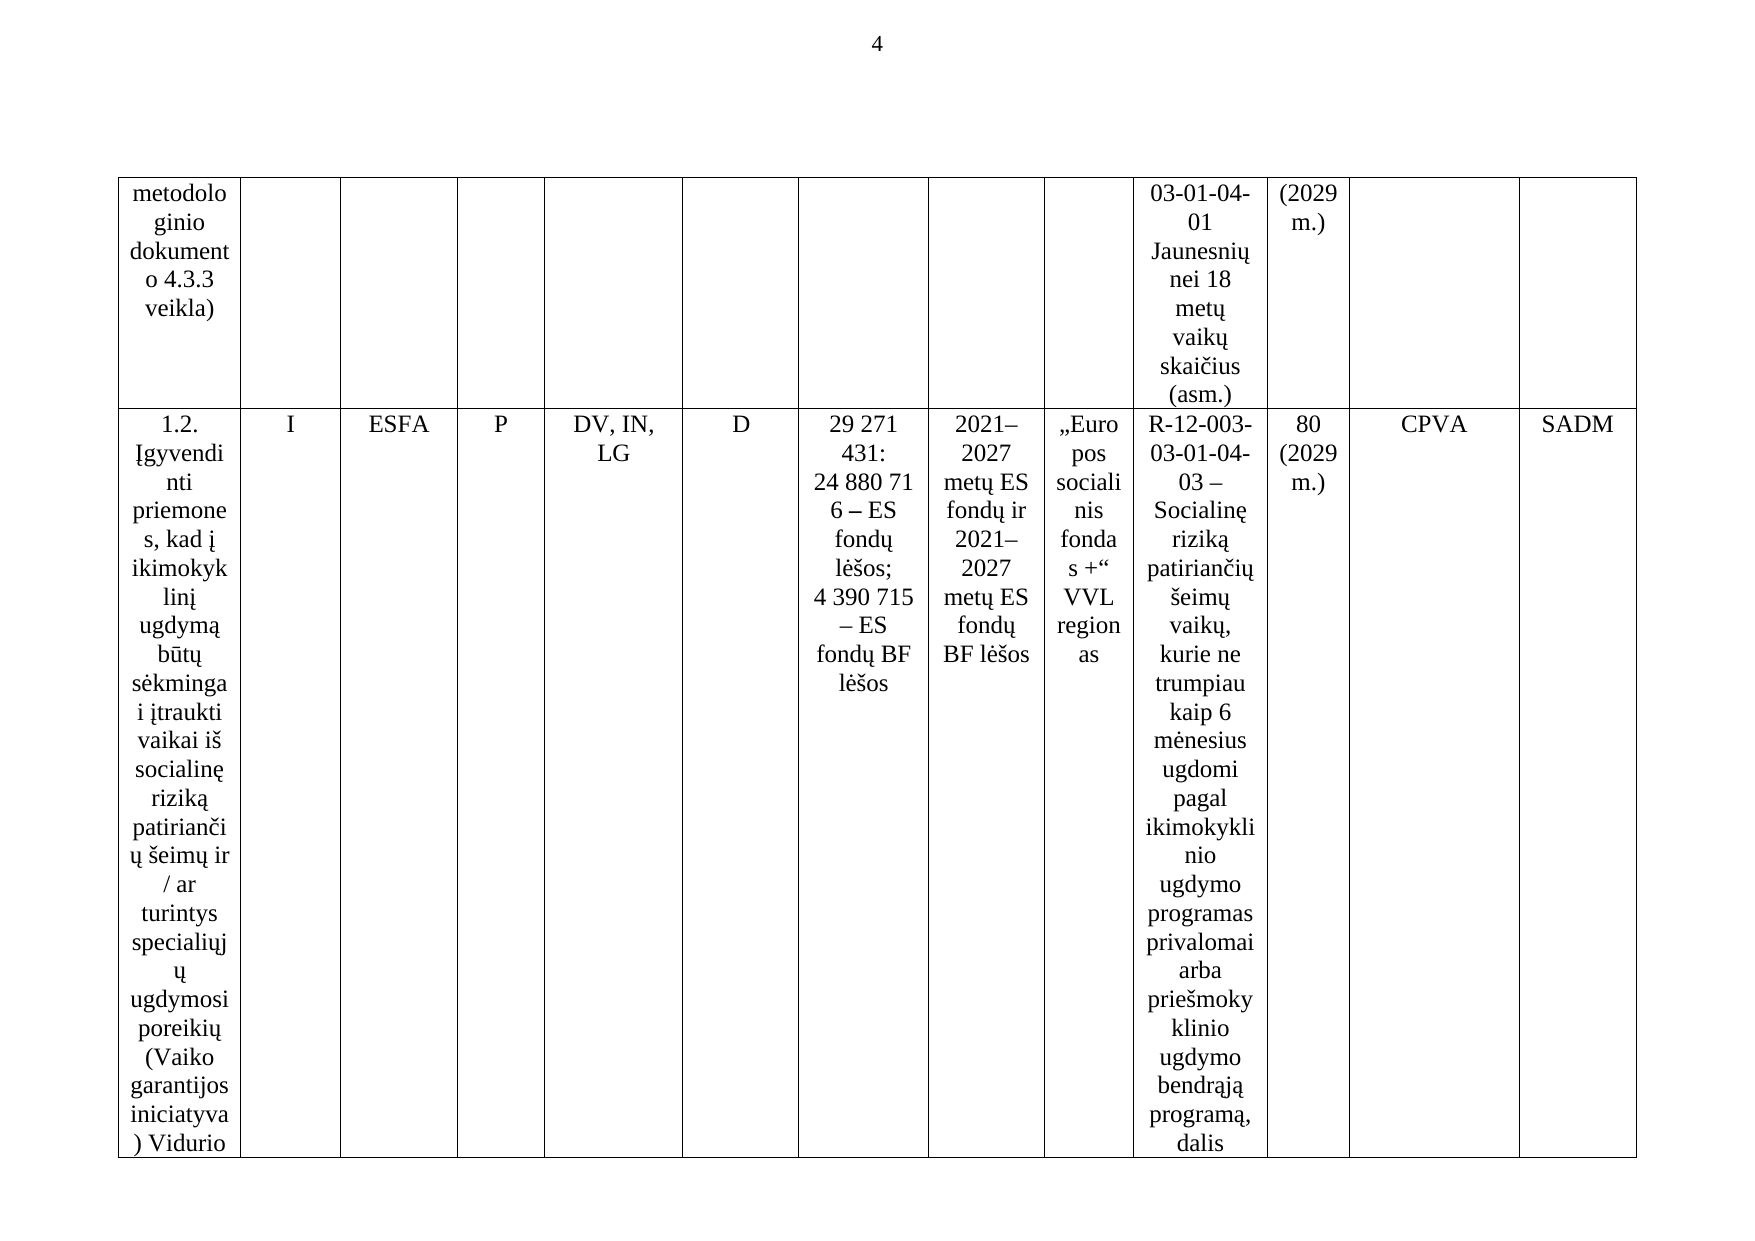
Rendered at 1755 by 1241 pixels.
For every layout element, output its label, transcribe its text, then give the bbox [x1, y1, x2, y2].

table_cell R-12-003-03-01-04-03 – Socialinę riziką patiriančių šeimų vaikų, kurie ne trumpiau kaip 6 mėnesius ugdomi pagal ikimokyklinio ugdymo programas privalomai arba priešmokyklinio ugdymo bendrąją programą, dalis [1134, 409, 1267, 1157]
table_cell metodologinio dokumento 4.3.3 veikla) [119, 178, 240, 408]
table_cell [341, 178, 457, 408]
table_cell 80 (2029 m.) [1268, 409, 1349, 1157]
table_cell D [683, 409, 798, 1157]
table_cell [545, 178, 682, 408]
table_cell ESFA [341, 409, 457, 1157]
table_cell SADM [1520, 409, 1636, 1157]
table_cell (2029 m.) [1268, 178, 1349, 408]
table_cell „Europos socialinis fondas +“ VVL regionas [1045, 409, 1133, 1157]
table_cell [799, 178, 928, 408]
table_cell [241, 178, 340, 408]
table_cell [1045, 178, 1133, 408]
table_cell [683, 178, 798, 408]
table_cell [929, 178, 1044, 408]
table_cell P [458, 409, 544, 1157]
table_cell I [241, 409, 340, 1157]
table_cell CPVA [1350, 409, 1519, 1157]
table_cell 29 271 431: 24 880 716 – ES fondų lėšos; 4 390 715 – ES fondų BF lėšos [799, 409, 928, 1157]
table_cell [1350, 178, 1519, 408]
table_cell 2021–2027 metų ES fondų ir 2021–2027 metų ES fondų BF lėšos [929, 409, 1044, 1157]
table_cell DV, IN, LG [545, 409, 682, 1157]
table_cell 1.2. Įgyvendinti priemones, kad į ikimokyklinį ugdymą būtų sėkmingai įtraukti vaikai iš socialinę riziką patiriančių šeimų ir / ar turintys specialiųjų ugdymosi poreikių (Vaiko garantijos iniciatyva) Vidurio [119, 409, 240, 1157]
table_cell [1520, 178, 1636, 408]
table_cell [458, 178, 544, 408]
table_cell 03-01-04-01 Jaunesnių nei 18 metų vaikų skaičius (asm.) [1134, 178, 1267, 408]
